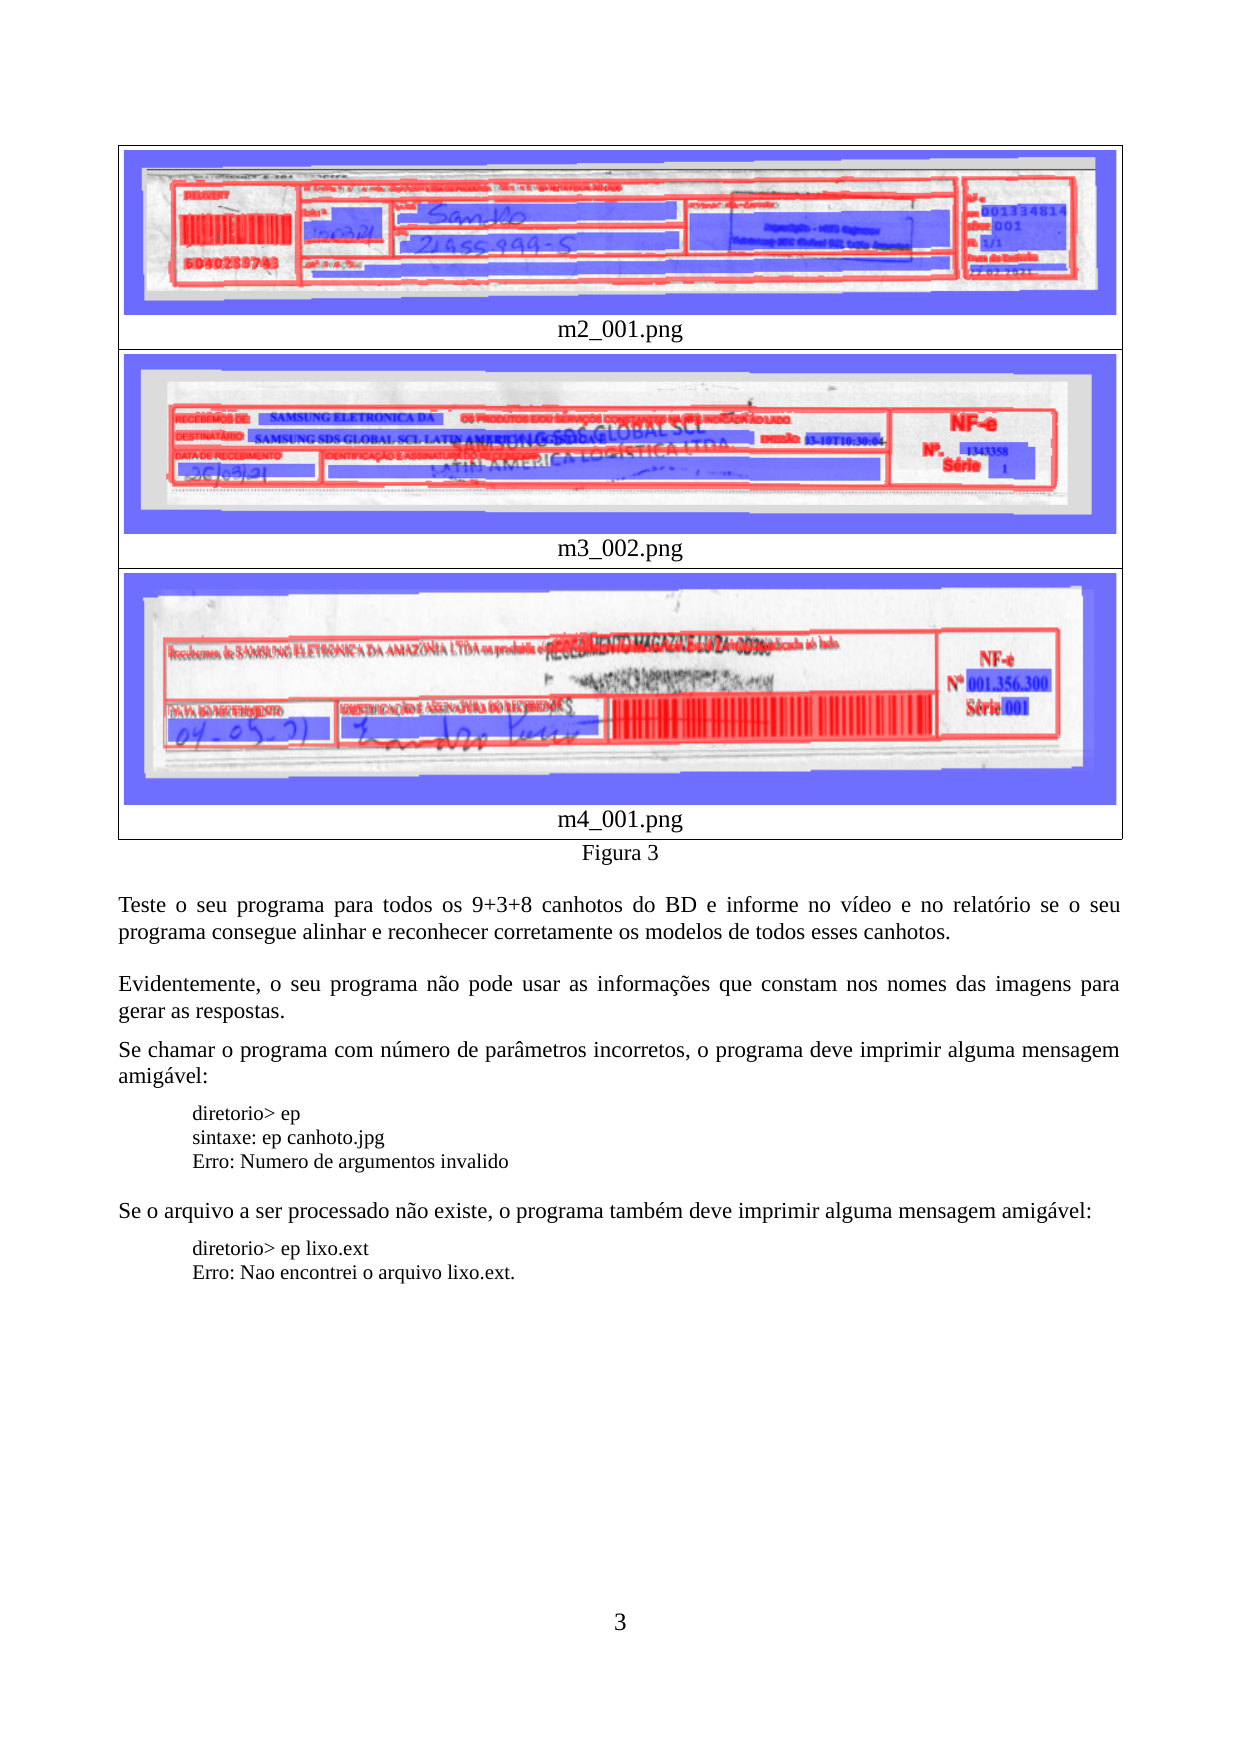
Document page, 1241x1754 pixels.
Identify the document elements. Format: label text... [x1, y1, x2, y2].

picture [123, 150, 1117, 315]
text diretorio> ep [118, 1101, 1122, 1125]
text Erro: Numero de argumentos invalido [118, 1149, 1122, 1173]
text Teste o seu programa para todos os 9+3+8 canhotos do BD e informe no vídeo e no relatório se o seu programa consegue alinhar e reconhecer corretamente os modelos de todos esses canhotos. [118, 891, 1122, 944]
picture [123, 573, 1117, 805]
text Se o arquivo a ser processado não existe, o programa também deve imprimir alguma mensagem amigável: [118, 1197, 1122, 1223]
text sintaxe: ep canhoto.jpg [118, 1125, 1122, 1149]
picture [123, 354, 1117, 534]
text Se chamar o programa com número de parâmetros incorretos, o programa deve imprimir alguma mensagem amigável: [118, 1036, 1122, 1088]
text Figura 3 [118, 840, 1122, 865]
text diretorio> ep lixo.ext [118, 1236, 1122, 1260]
table_cell m4_001.png [119, 569, 1122, 839]
table_cell m3_002.png [119, 350, 1122, 568]
table_header m2_001.png [119, 146, 1122, 349]
text Evidentemente, o seu programa não pode usar as informações que constam nos nomes das imagens para gerar as respostas. [118, 971, 1122, 1023]
text Erro: Nao encontrei o arquivo lixo.ext. [118, 1260, 1122, 1284]
